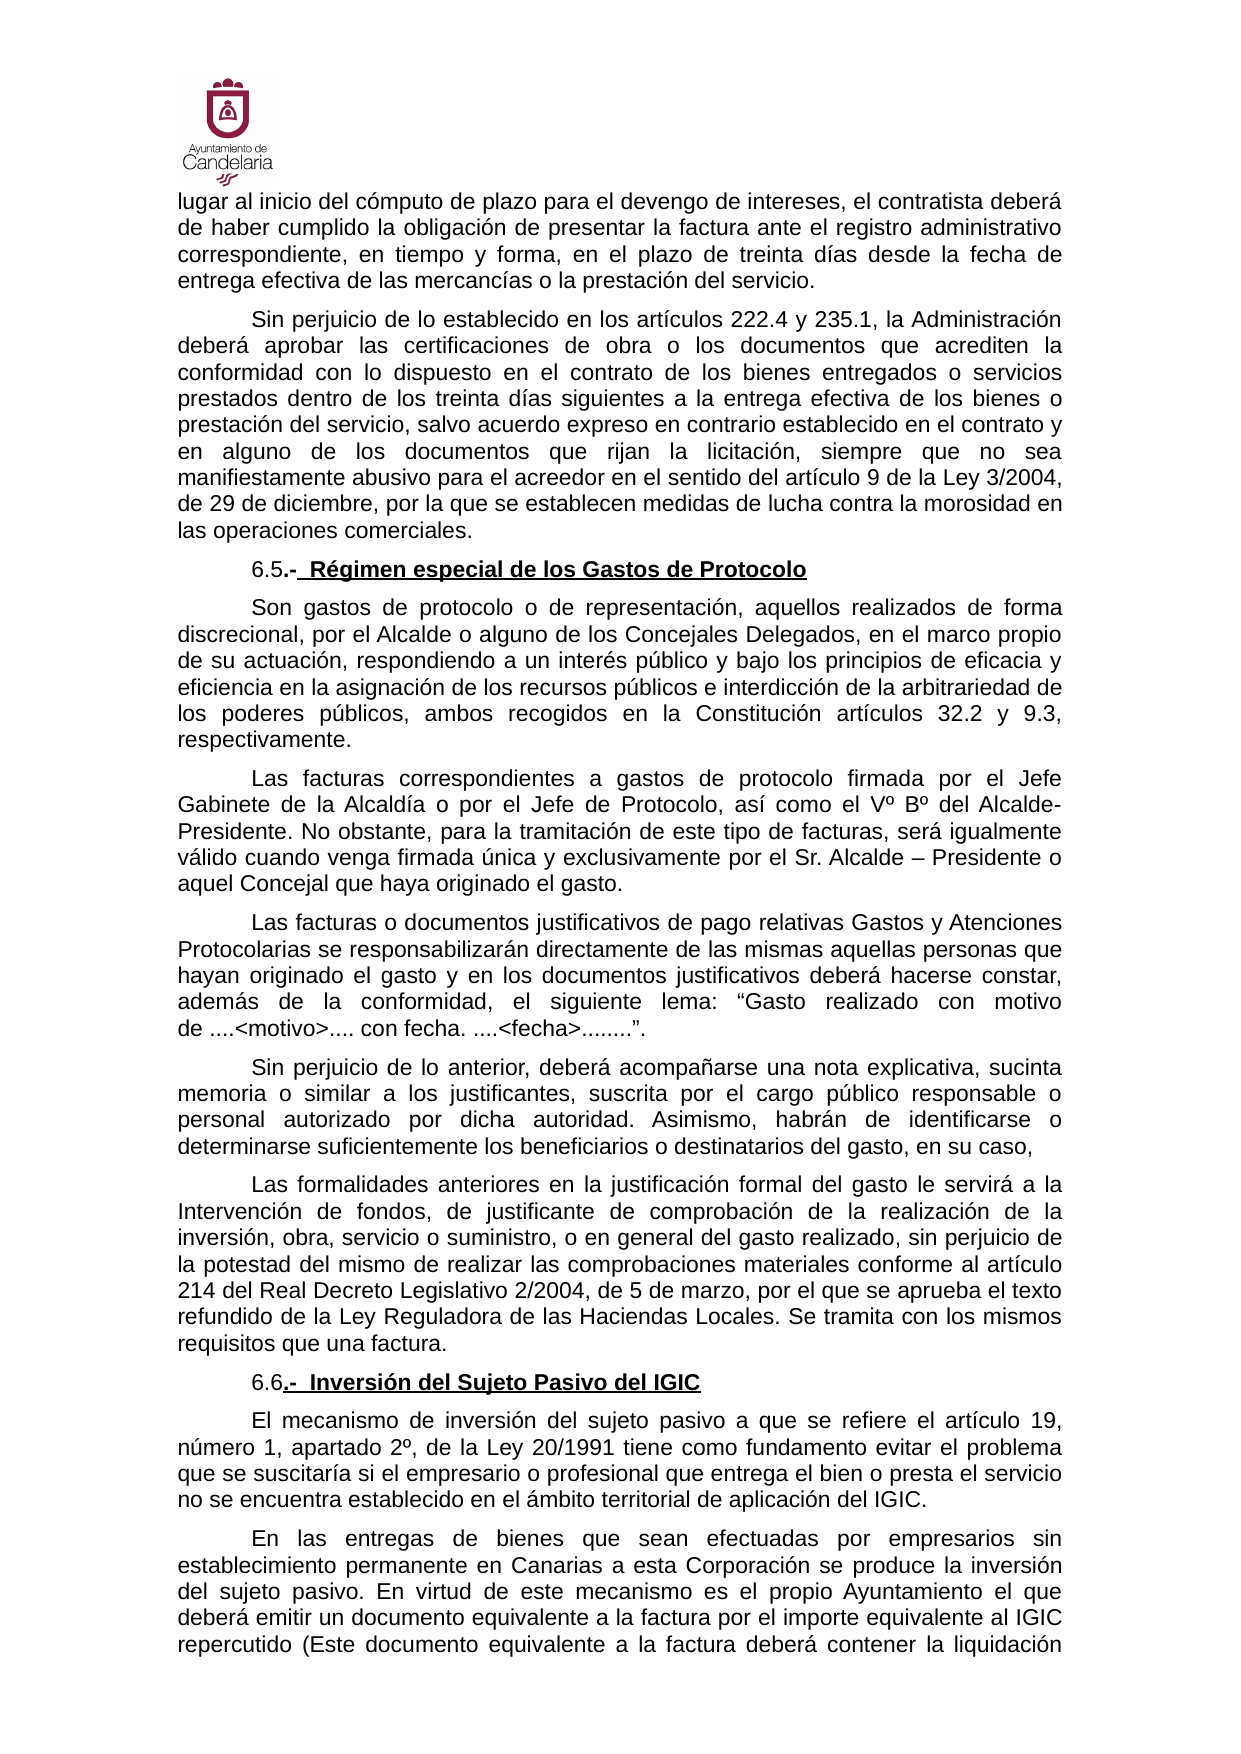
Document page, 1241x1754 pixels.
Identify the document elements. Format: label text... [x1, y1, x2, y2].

text Las facturas o documentos justificativos de pago relativas Gastos y Atenciones Protocolarias se responsabilizarán directamente de las mismas aquellas personas que hayan originado el gasto y en los documentos justificativos deberá hacerse constar, además de la conformidad, el siguiente lema: “Gasto realizado con motivo de ....<motivo>.... con fecha. ....<fecha>........”. [177, 909, 1063, 1041]
text 6.6.- Inversión del Sujeto Pasivo del IGIC [177, 1368, 1063, 1395]
text Sin perjuicio de lo establecido en los artículos 222.4 y 235.1, la Administración deberá aprobar las certificaciones de obra o los documentos que acrediten la conformidad con lo dispuesto en el contrato de los bienes entregados o servicios prestados dentro de los treinta días siguientes a la entrega efectiva de los bienes o prestación del servicio, salvo acuerdo expreso en contrario establecido en el contrato y en alguno de los documentos que rijan la licitación, siempre que no sea manifiestamente abusivo para el acreedor en el sentido del artículo 9 de la Ley 3/2004, de 29 de diciembre, por la que se establecen medidas de lucha contra la morosidad en las operaciones comerciales. [177, 306, 1063, 543]
text lugar al inicio del cómputo de plazo para el devengo de intereses, el contratista deberá de haber cumplido la obligación de presentar la factura ante el registro administrativo correspondiente, en tiempo y forma, en el plazo de treinta días desde la fecha de entrega efectiva de las mercancías o la prestación del servicio. [177, 188, 1063, 293]
text El mecanismo de inversión del sujeto pasivo a que se refiere el artículo 19, número 1, apartado 2º, de la Ley 20/1991 tiene como fundamento evitar el problema que se suscitaría si el empresario o profesional que entrega el bien o presta el servicio no se encuentra establecido en el ámbito territorial de aplicación del IGIC. [177, 1407, 1063, 1513]
text Las facturas correspondientes a gastos de protocolo firmada por el Jefe Gabinete de la Alcaldía o por el Jefe de Protocolo, así como el Vº Bº del Alcalde-Presidente. No obstante, para la tramitación de este tipo de facturas, será igualmente válido cuando venga firmada única y exclusivamente por el Sr. Alcalde – Presidente o aquel Concejal que haya originado el gasto. [177, 765, 1063, 897]
text Las formalidades anteriores en la justificación formal del gasto le servirá a la Intervención de fondos, de justificante de comprobación de la realización de la inversión, obra, servicio o suministro, o en general del gasto realizado, sin perjuicio de la potestad del mismo de realizar las comprobaciones materiales conforme al artículo 214 del Real Decreto Legislativo 2/2004, de 5 de marzo, por el que se aprueba el texto refundido de la Ley Reguladora de las Haciendas Locales. Se tramita con los mismos requisitos que una factura. [177, 1171, 1063, 1356]
text Son gastos de protocolo o de representación, aquellos realizados de forma discrecional, por el Alcalde o alguno de los Concejales Delegados, en el marco propio de su actuación, respondiendo a un interés público y bajo los principios de eficacia y eficiencia en la asignación de los recursos públicos e interdicción de la arbitrariedad de los poderes públicos, ambos recogidos en la Constitución artículos 32.2 y 9.3, respectivamente. [177, 594, 1063, 752]
text En las entregas de bienes que sean efectuadas por empresarios sin establecimiento permanente en Canarias a esta Corporación se produce la inversión del sujeto pasivo. En virtud de este mecanismo es el propio Ayuntamiento el que deberá emitir un documento equivalente a la factura por el importe equivalente al IGIC repercutido (Este documento equivalente a la factura deberá contener la liquidación [177, 1525, 1063, 1657]
text 6.5.- Régimen especial de los Gastos de Protocolo [177, 556, 1063, 582]
text Sin perjuicio de lo anterior, deberá acompañarse una nota explicativa, sucinta memoria o similar a los justificantes, suscrita por el cargo público responsable o personal autorizado por dicha autoridad. Asimismo, habrán de identificarse o determinarse suficientemente los beneficiarios o destinatarios del gasto, en su caso, [177, 1053, 1063, 1159]
